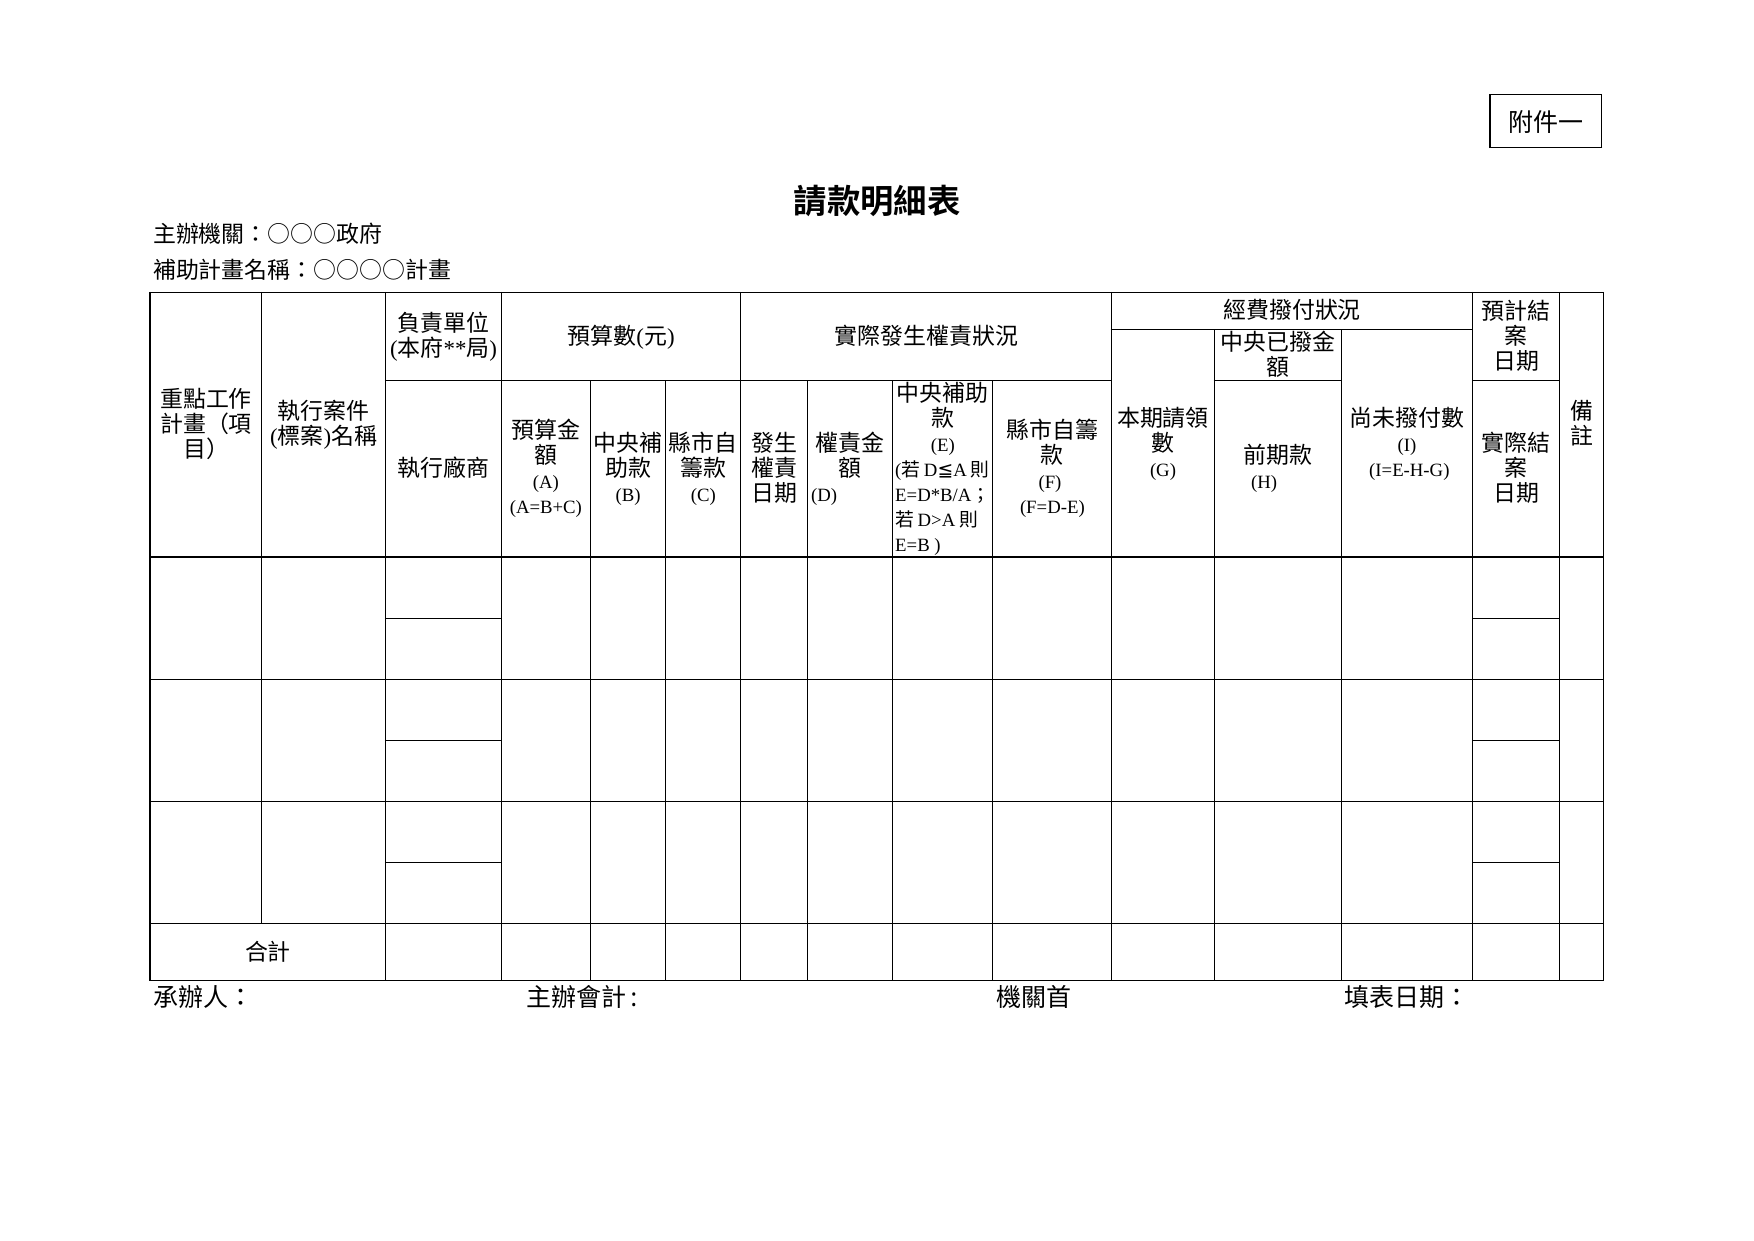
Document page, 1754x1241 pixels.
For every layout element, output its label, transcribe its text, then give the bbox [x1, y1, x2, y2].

table_cell [892, 250, 993, 292]
table_cell [1215, 558, 1341, 678]
table_cell [1473, 680, 1559, 739]
table_cell [591, 802, 665, 923]
table_cell [1214, 250, 1341, 292]
text 請款明細表 [150, 187, 1604, 221]
table_cell [1472, 981, 1560, 1014]
table_cell [1473, 924, 1559, 979]
table_cell [993, 680, 1111, 801]
table_cell [1560, 924, 1603, 979]
table_cell [151, 802, 261, 923]
table_cell [1215, 924, 1341, 979]
table_cell [808, 558, 892, 678]
table_cell [386, 619, 501, 678]
table_cell [741, 558, 807, 678]
table_cell 重點工作計畫（項目） [151, 293, 261, 556]
table_cell [502, 924, 590, 979]
table_header [1214, 221, 1341, 250]
table_cell [1342, 802, 1472, 923]
table_cell [1560, 680, 1603, 801]
table_header [666, 221, 741, 250]
table_cell [591, 558, 665, 678]
table_cell [808, 924, 892, 979]
table_cell [666, 680, 740, 801]
table_cell [993, 558, 1111, 678]
table_cell 執行案件(標案)名稱 [262, 293, 385, 556]
table_cell [666, 981, 807, 1014]
table_cell [262, 680, 385, 801]
table_cell [808, 680, 892, 801]
table_cell [1472, 250, 1560, 292]
text 附件一 [1506, 103, 1586, 139]
table_cell [1560, 558, 1603, 678]
table_cell [1112, 680, 1214, 801]
table_header [993, 221, 1111, 250]
table_cell [893, 924, 992, 979]
table_cell [1341, 250, 1472, 292]
table_cell [591, 680, 665, 801]
table_header 主辦機關：○○○政府 [150, 221, 385, 250]
table_cell [1112, 802, 1214, 923]
table_header [1560, 221, 1604, 250]
table_cell 實際發生權責狀況 [741, 293, 1111, 380]
table_cell 發生權責日期 [741, 381, 807, 556]
table_cell [808, 802, 892, 923]
table_cell [262, 802, 385, 923]
table_cell 預算數(元) [502, 293, 740, 380]
table_cell [386, 863, 501, 923]
table_cell [993, 802, 1111, 923]
table_cell [1560, 250, 1604, 292]
table_cell [666, 558, 740, 678]
table_cell [1215, 680, 1341, 801]
table_cell 預算金額 (A) (A=B+C) [502, 381, 590, 556]
table_cell 承辦人： [150, 981, 261, 1014]
table_cell [741, 680, 807, 801]
table_cell 機關首 [993, 981, 1111, 1014]
table_header [590, 221, 666, 250]
table_cell [1560, 802, 1603, 923]
table_cell [993, 250, 1111, 292]
table_cell [666, 924, 740, 979]
table_cell 實際結案 日期 [1473, 381, 1559, 556]
table_cell [262, 558, 385, 678]
table_cell 前期款 (H) [1215, 381, 1341, 556]
table_cell [1473, 558, 1559, 617]
table_cell [386, 680, 501, 739]
text [1491, 95, 1601, 147]
table_cell [741, 924, 807, 979]
table_cell [1342, 558, 1472, 678]
table_cell [386, 802, 501, 862]
table_cell 合計 [151, 924, 385, 979]
table_cell [385, 981, 501, 1014]
table_cell [386, 924, 501, 979]
table_cell 主辦會計: [501, 981, 666, 1014]
table_cell 經費撥付狀況 [1112, 293, 1472, 329]
table_cell [807, 250, 892, 292]
table_header [741, 221, 807, 250]
table_cell [993, 924, 1111, 979]
table_cell 中央補助款 (E) (若D≦A則 E=D*B/A；若D>A則E=B ) [893, 381, 992, 556]
table_cell [386, 558, 501, 617]
table_cell [1111, 250, 1214, 292]
table_cell 中央已撥金額 [1215, 330, 1341, 380]
table_cell [892, 981, 993, 1014]
table_cell [1214, 981, 1341, 1014]
table_cell 備註 [1560, 293, 1603, 556]
table_header [385, 221, 501, 250]
table_cell 尚未撥付數(I) (I=E-H-G) [1342, 330, 1472, 556]
table_header [501, 221, 590, 250]
table_cell [1215, 802, 1341, 923]
table_cell 預計結案 日期 [1473, 293, 1559, 380]
table_cell [1473, 741, 1559, 801]
table_cell 中央補助款 (B) [591, 381, 665, 556]
table_cell 縣市自籌款 (C) [666, 381, 740, 556]
table_cell [1111, 981, 1214, 1014]
table_header [892, 221, 993, 250]
table_cell 執行廠商 [386, 381, 501, 556]
table_header [1341, 221, 1472, 250]
table_cell 負責單位 (本府**局) [386, 293, 501, 380]
table_cell 補助計畫名稱：○○○○計畫 [150, 250, 501, 292]
table_cell [386, 741, 501, 801]
table_cell [666, 250, 741, 292]
table_cell [1560, 981, 1604, 1014]
table_header [1111, 221, 1214, 250]
table_cell [666, 802, 740, 923]
table_cell [1473, 863, 1559, 923]
table_header [1472, 221, 1560, 250]
table_cell [1342, 680, 1472, 801]
table_cell [591, 924, 665, 979]
table_cell 權責金額 (D) [808, 381, 892, 556]
table_cell [502, 680, 590, 801]
table_cell [502, 558, 590, 678]
table_cell [1342, 924, 1472, 979]
table_cell 填表日期： [1341, 981, 1472, 1014]
table_cell 本期請領數 (G) [1112, 330, 1214, 556]
table_cell [893, 802, 992, 923]
table_cell [1473, 619, 1559, 678]
table_cell [741, 250, 807, 292]
table_cell [1473, 802, 1559, 862]
table_header [807, 221, 892, 250]
table_cell [590, 250, 666, 292]
table_cell [741, 802, 807, 923]
table_cell [151, 558, 261, 678]
table_cell 縣市自籌款 (F) (F=D-E) [993, 381, 1111, 556]
table_cell [893, 558, 992, 678]
table_cell [261, 981, 385, 1014]
table_cell [501, 250, 590, 292]
table_cell [151, 680, 261, 801]
table_cell [893, 680, 992, 801]
table_cell [1112, 558, 1214, 678]
table_cell [807, 981, 892, 1014]
table_cell [1112, 924, 1214, 979]
table_cell [502, 802, 590, 923]
